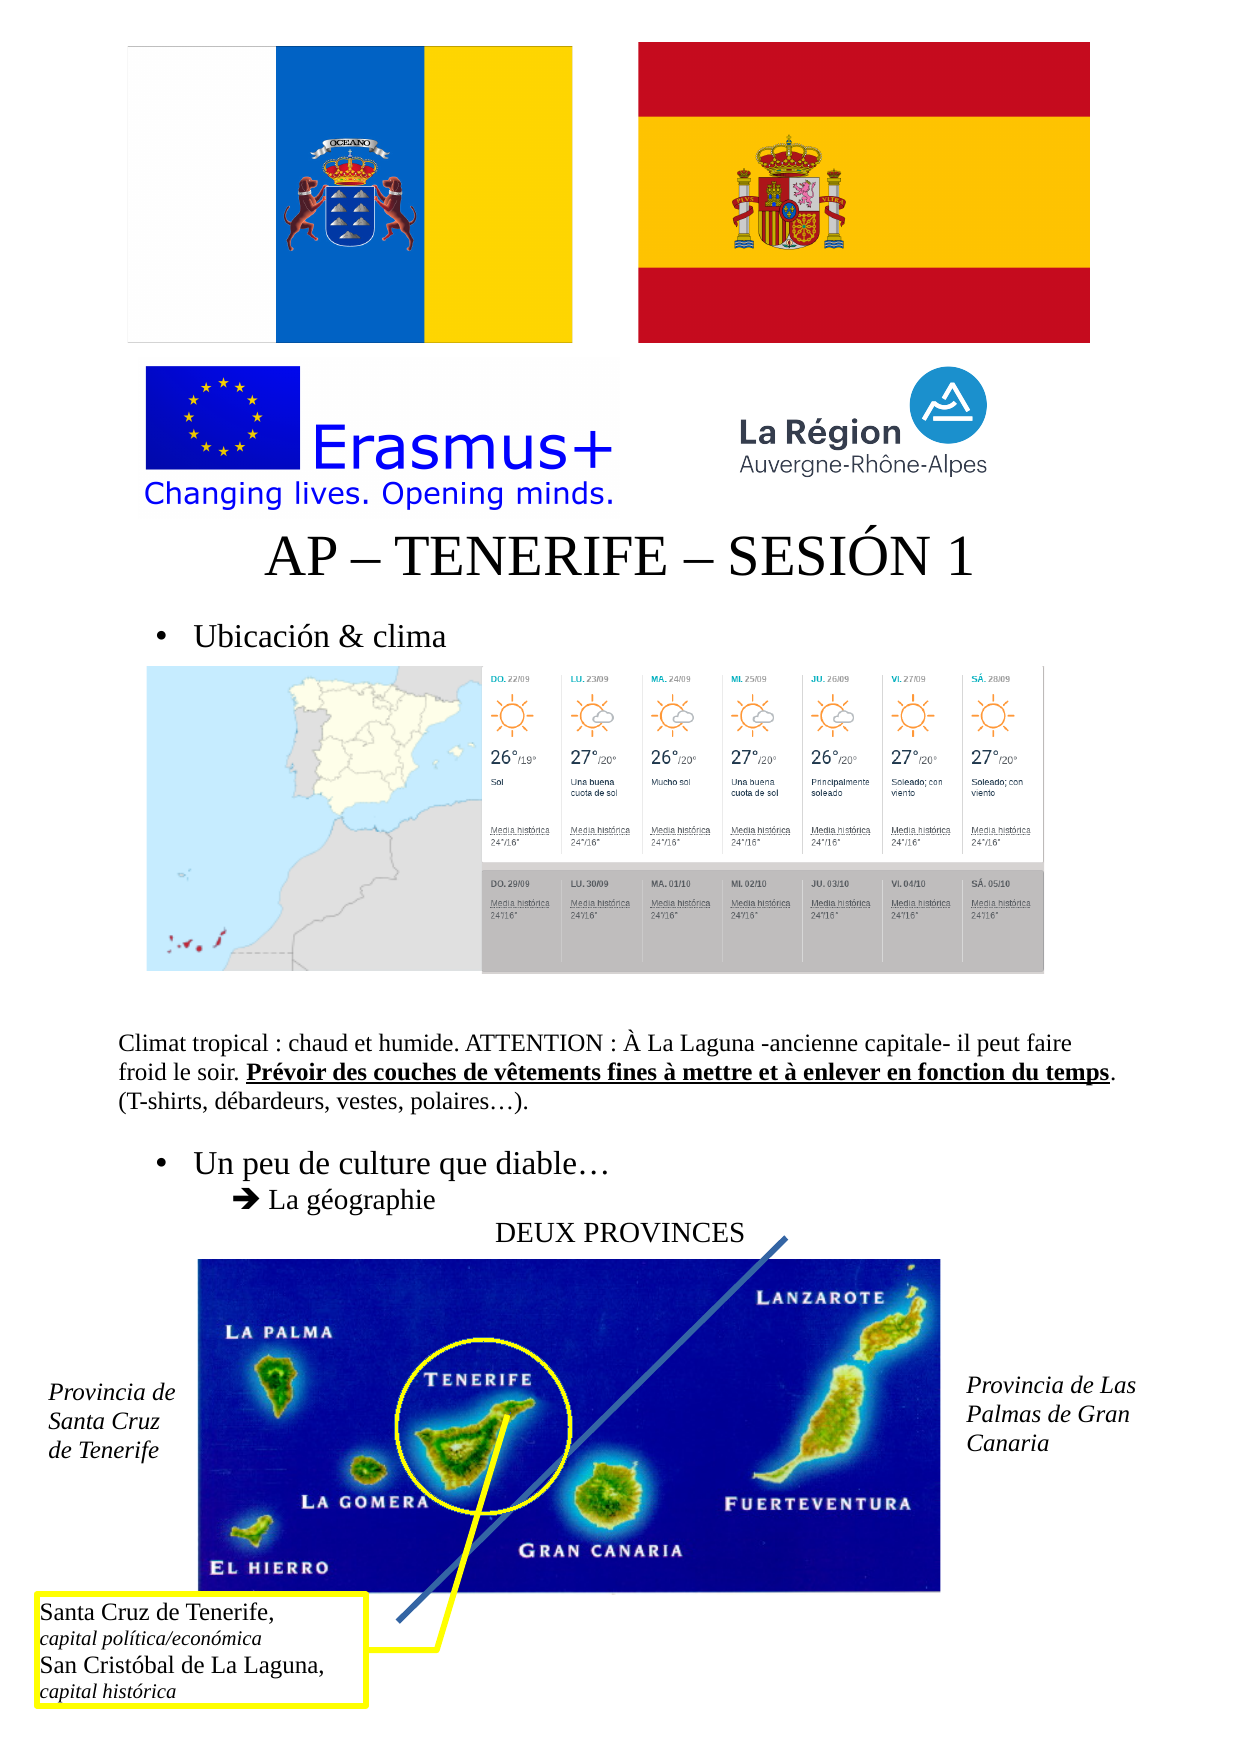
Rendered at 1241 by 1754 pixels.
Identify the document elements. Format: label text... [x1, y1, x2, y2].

picture [430, 1569, 457, 1595]
list La géographie [231, 1182, 1122, 1216]
picture [532, 1475, 552, 1495]
picture [146, 666, 1045, 974]
picture [127, 46, 573, 343]
text (T-shirts, débardeurs, vestes, polaires…). [118, 1086, 1122, 1115]
picture [473, 1515, 500, 1542]
picture [638, 42, 1090, 508]
text DEUX PROVINCES [118, 1216, 1122, 1249]
list Ubicación & clima [156, 616, 1122, 655]
text AP – TENERIFE – SESIÓN 1 [118, 521, 1122, 588]
list Un peu de culture que diable… [156, 1143, 1122, 1182]
picture [457, 1259, 941, 1595]
picture [197, 1259, 759, 1595]
text Climat tropical : chaud et humide. ATTENTION : À La Laguna -ancienne capitale- il peut faire froid le soir. Prévoir des couches de vêtements fines à mettre et à enlever en fonction du temps. [118, 1028, 1122, 1086]
picture [399, 1343, 568, 1511]
picture [137, 357, 620, 519]
